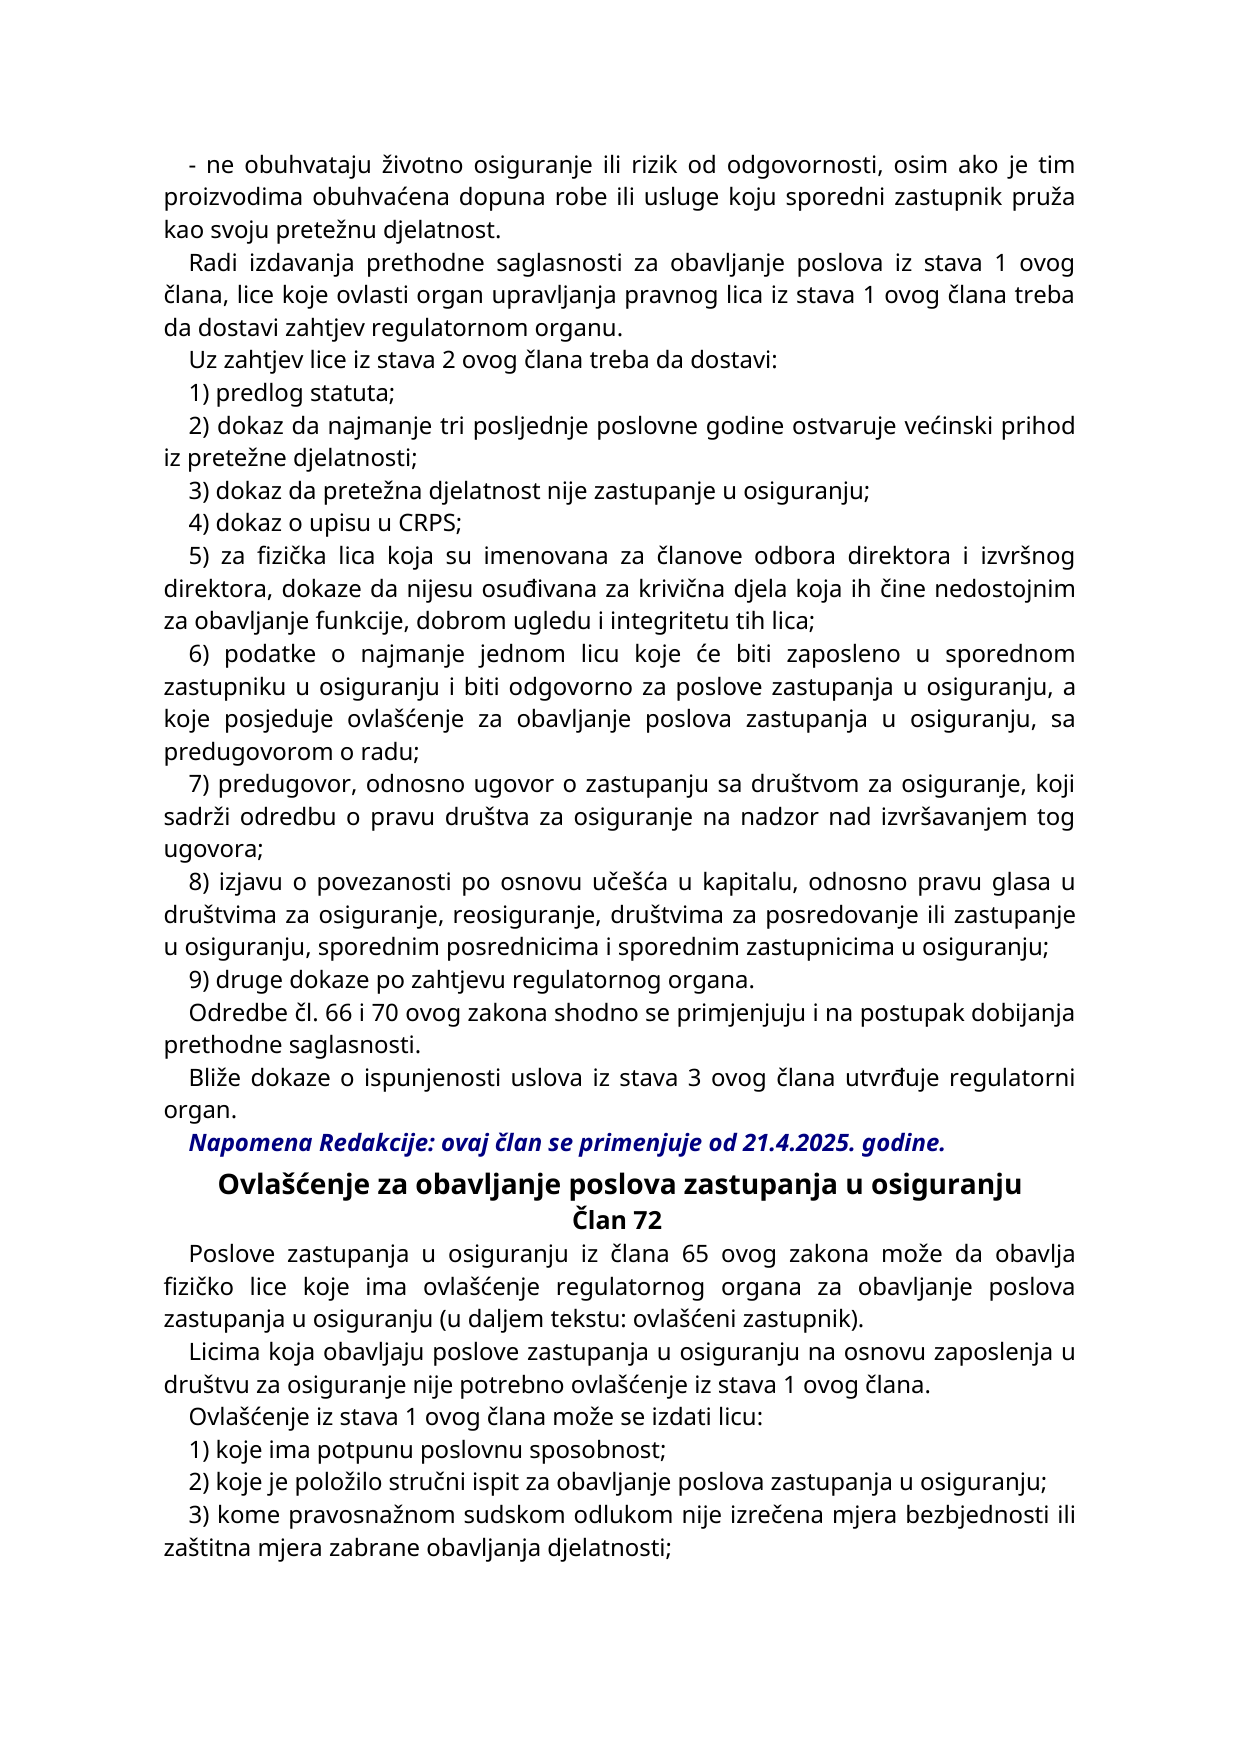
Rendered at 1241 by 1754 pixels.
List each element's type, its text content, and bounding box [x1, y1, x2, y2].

text Radi izdavanja prethodne saglasnosti za obavljanje poslova iz stava 1 ovog člana, lice koje ovlasti organ upravljanja pravnog lica iz stava 1 ovog člana treba da dostavi zahtjev regulatornom organu. [163, 245, 1077, 343]
text Ovlašćenje iz stava 1 ovog člana može se izdati licu: [163, 1400, 1077, 1433]
text Licima koja obavljaju poslove zastupanja u osiguranju na osnovu zaposlenja u društvu za osiguranje nije potrebno ovlašćenje iz stava 1 ovog člana. [163, 1335, 1077, 1400]
text Uz zahtjev lice iz stava 2 ovog člana treba da dostavi: [163, 343, 1077, 376]
text 7) predugovor, odnosno ugovor o zastupanju sa društvom za osiguranje, koji sadrži odredbu o pravu društva za osiguranje na nadzor nad izvršavanjem tog ugovora; [163, 767, 1077, 865]
text Bliže dokaze o ispunjenosti uslova iz stava 3 ovog člana utvrđuje regulatorni organ. [163, 1061, 1077, 1126]
text 8) izjavu o povezanosti po osnovu učešća u kapitalu, odnosno pravu glasa u društvima za osiguranje, reosiguranje, društvima za posredovanje ili zastupanje u osiguranju, sporednim posrednicima i sporednim zastupnicima u osiguranju; [163, 865, 1077, 963]
text Poslove zastupanja u osiguranju iz člana 65 ovog zakona može da obavlja fizičko lice koje ima ovlašćenje regulatornog organa za obavljanje poslova zastupanja u osiguranju (u daljem tekstu: ovlašćeni zastupnik). [163, 1237, 1077, 1335]
text Odredbe čl. 66 i 70 ovog zakona shodno se primjenjuju i na postupak dobijanja prethodne saglasnosti. [163, 995, 1077, 1061]
text - ne obuhvataju životno osiguranje ili rizik od odgovornosti, osim ako je tim proizvodima obuhvaćena dopuna robe ili usluge koju sporedni zastupnik pruža kao svoju pretežnu djelatnost. [163, 148, 1077, 245]
text 2) dokaz da najmanje tri posljednje poslovne godine ostvaruje većinski prihod iz pretežne djelatnosti; [163, 408, 1077, 474]
text Član 72 ﻿ [148, 1203, 1093, 1237]
text 4) dokaz o upisu u CRPS; [163, 506, 1077, 539]
text Napomena Redakcije: ovaj član se primenjuje od 21.4.2025. godine. [163, 1126, 1077, 1158]
text 6) podatke o najmanje jednom licu koje će biti zaposleno u sporednom zastupniku u osiguranju i biti odgovorno za poslove zastupanja u osiguranju, a koje posjeduje ovlašćenje za obavljanje poslova zastupanja u osiguranju, sa predugovorom o radu; [163, 637, 1077, 767]
text 5) za fizička lica koja su imenovana za članove odbora direktora i izvršnog direktora, dokaze da nijesu osuđivana za krivična djela koja ih čine nedostojnim za obavljanje funkcije, dobrom ugledu i integritetu tih lica; [163, 539, 1077, 637]
text 3) kome pravosnažnom sudskom odlukom nije izrečena mjera bezbjednosti ili zaštitna mjera zabrane obavljanja djelatnosti; [163, 1498, 1077, 1563]
text 2) koje je položilo stručni ispit za obavljanje poslova zastupanja u osiguranju; [163, 1465, 1077, 1498]
text 1) predlog statuta; [163, 376, 1077, 408]
text 1) koje ima potpunu poslovnu sposobnost; [163, 1433, 1077, 1465]
text 3) dokaz da pretežna djelatnost nije zastupanje u osiguranju; [163, 474, 1077, 506]
text Ovlašćenje za obavljanje poslova zastupanja u osiguranju [148, 1164, 1093, 1203]
text 9) druge dokaze po zahtjevu regulatornog organa. [163, 963, 1077, 995]
